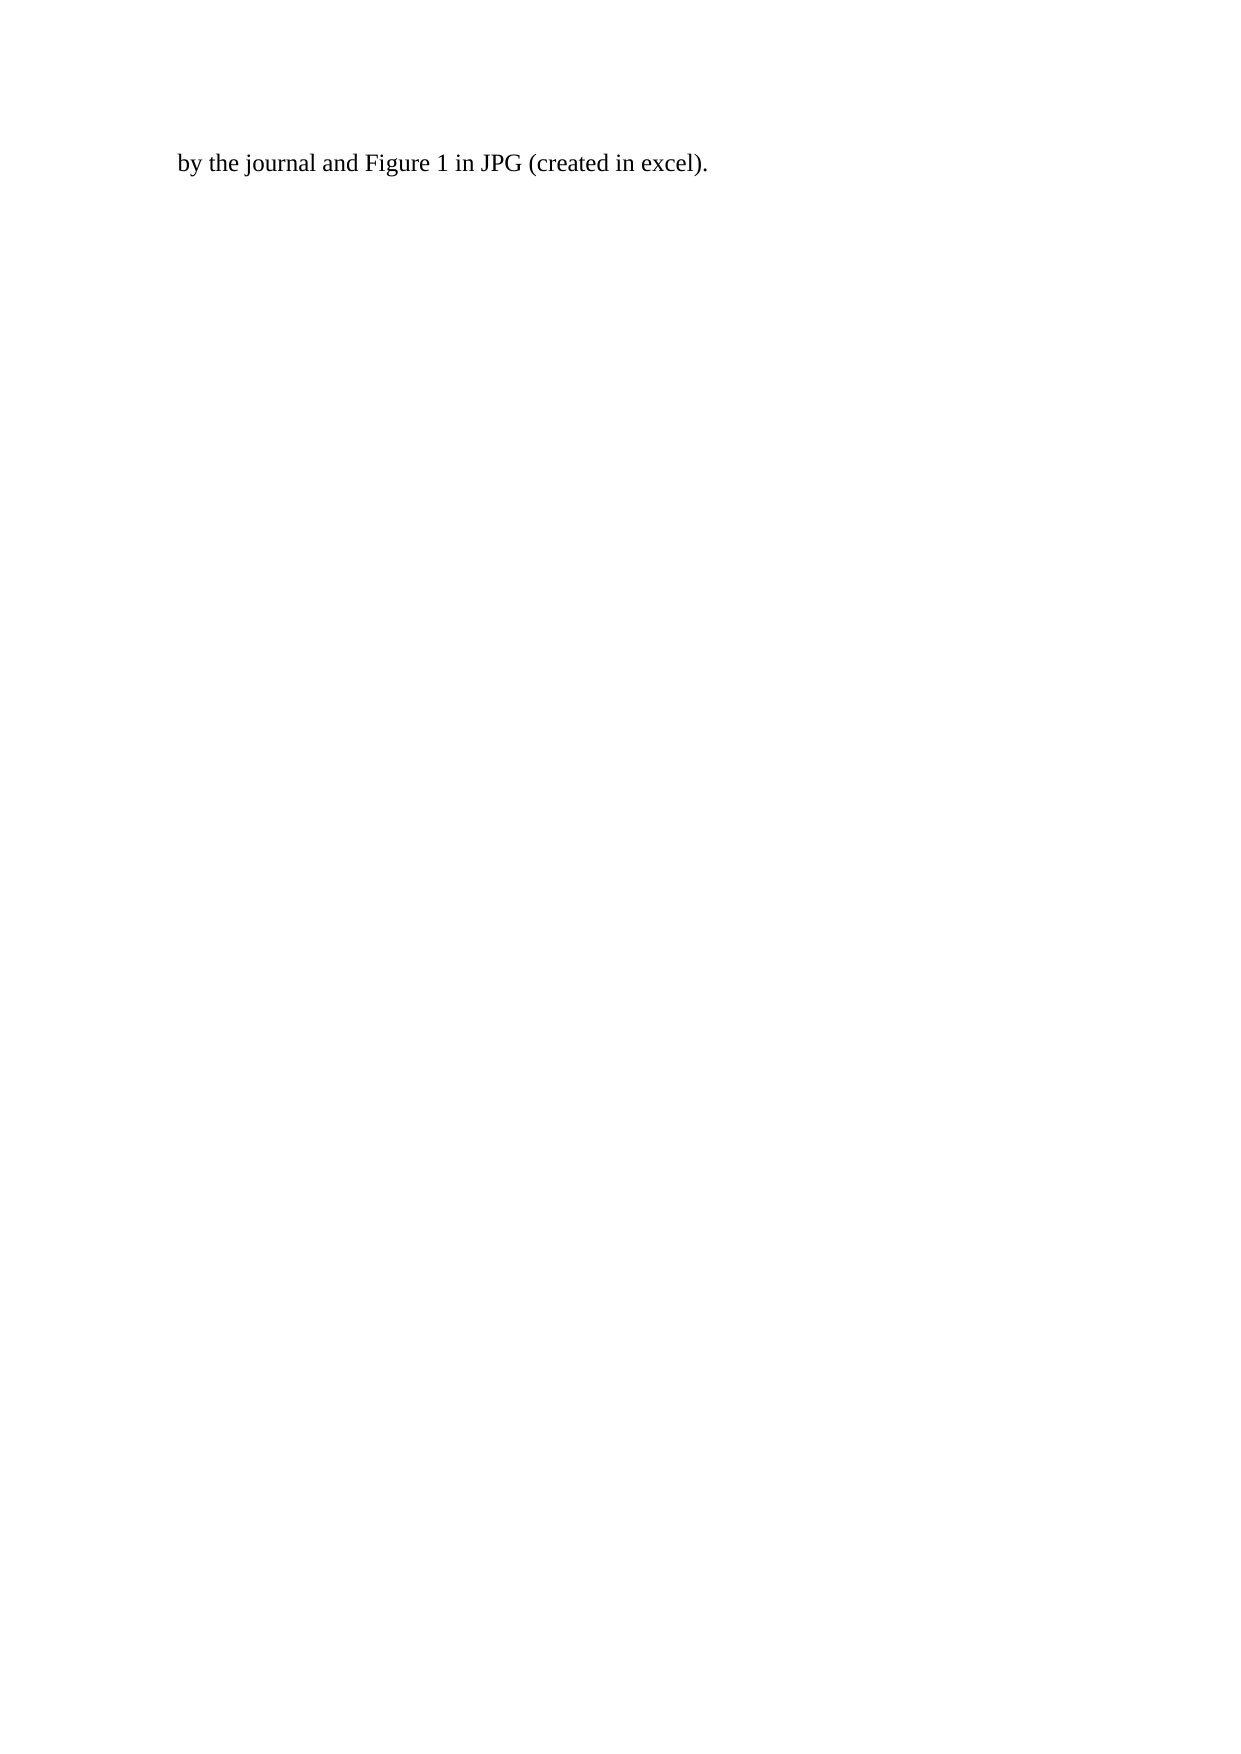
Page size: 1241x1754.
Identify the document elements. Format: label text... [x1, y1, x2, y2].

text by the journal and Figure 1 in JPG (created in excel). [177, 148, 1063, 176]
